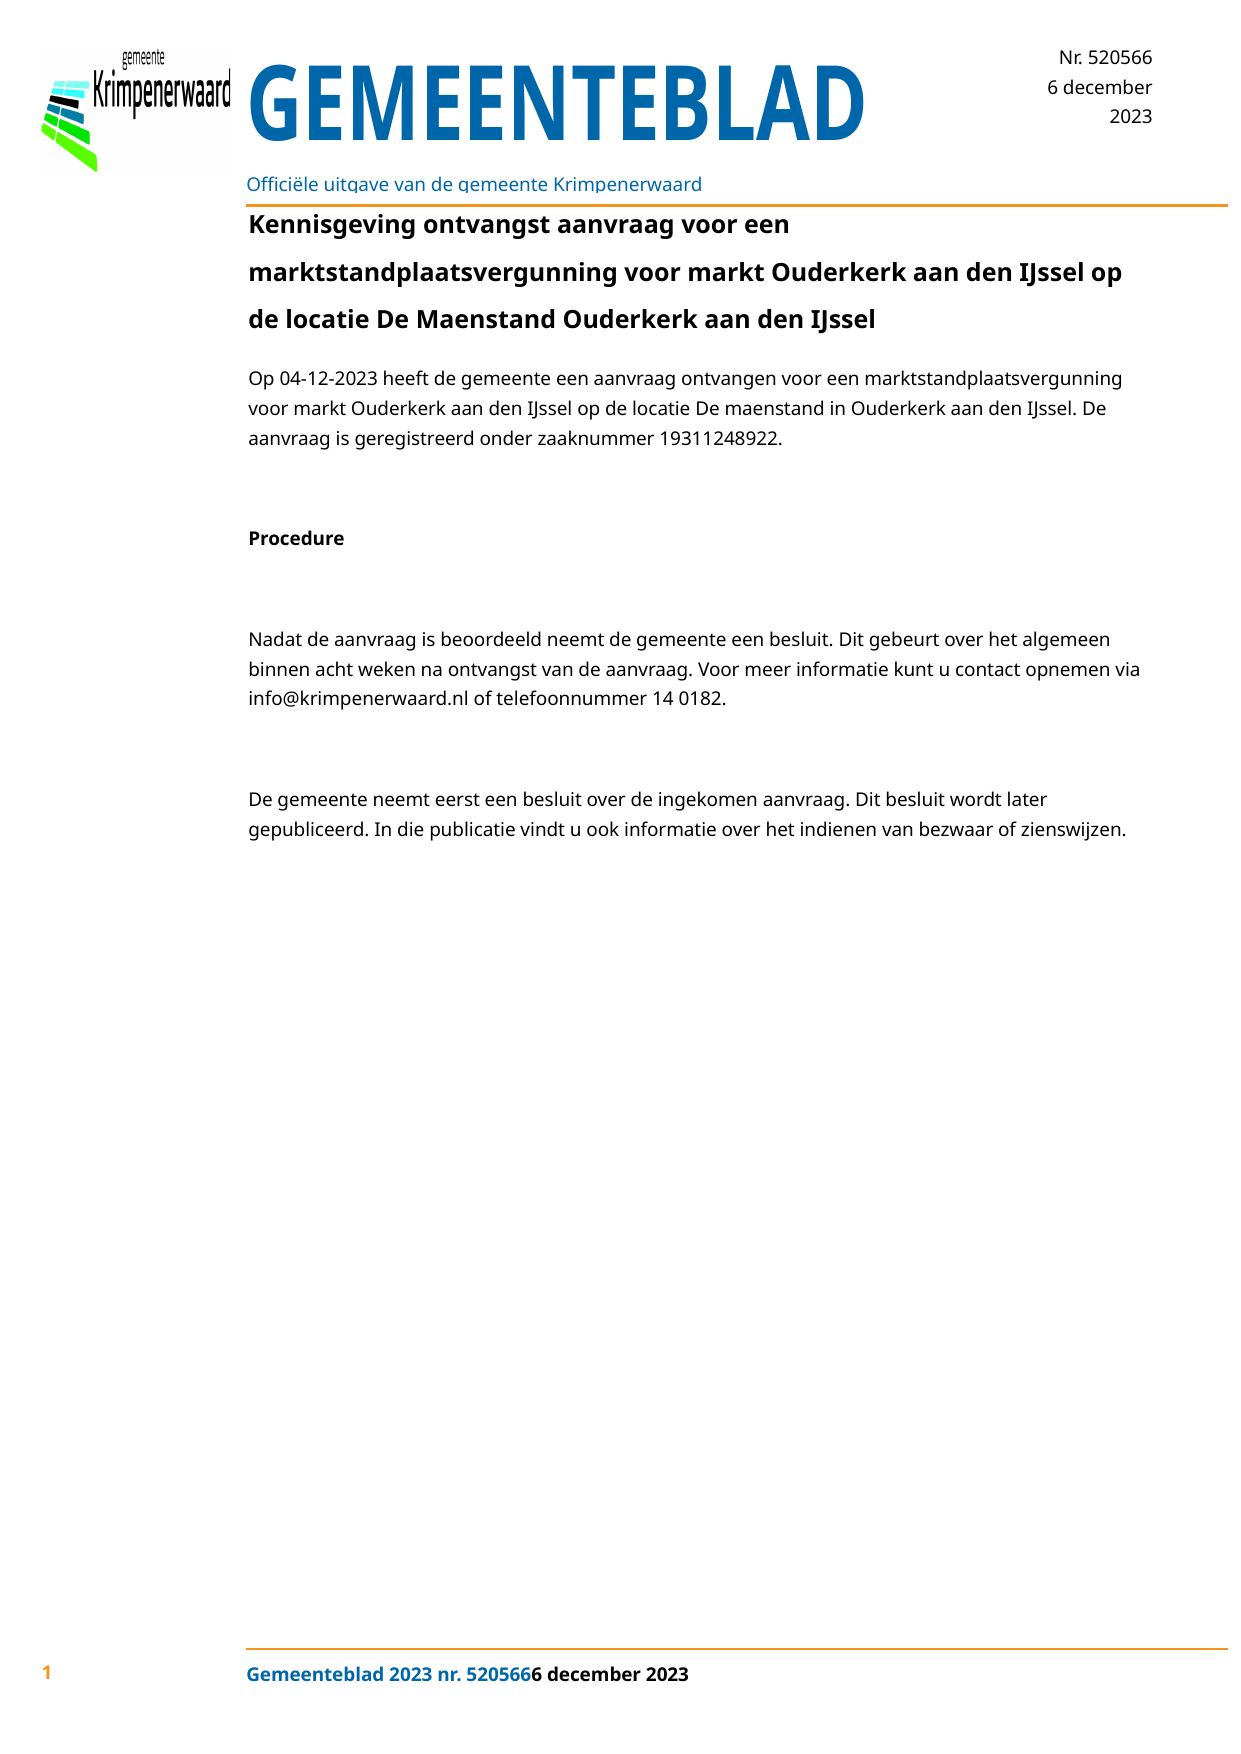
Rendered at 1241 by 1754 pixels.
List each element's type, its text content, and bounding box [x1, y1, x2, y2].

text De gemeente neemt eerst een besluit over de ingekomen aanvraag. Dit besluit wordt later gepubliceerd. In die publicatie vindt u ook informatie over het indienen van bezwaar of zienswijzen. [248, 786, 1152, 842]
text Nadat de aanvraag is beoordeeld neemt de gemeente een besluit. Dit gebeurt over het algemeen binnen acht weken na ontvangst van de aanvraag. Voor meer informatie kunt u contact opnemen via info@krimpenerwaard.nl of telefoonnummer 14 0182. [248, 626, 1152, 711]
text Kennisgeving ontvangst aanvraag voor een marktstandplaatsvergunning voor markt Ouderkerk aan den IJssel op de locatie De Maenstand Ouderkerk aan den IJssel [248, 207, 1152, 336]
picture [41, 47, 231, 172]
text Op 04-12-2023 heeft de gemeente een aanvraag ontvangen voor een marktstandplaatsvergunning voor markt Ouderkerk aan den IJssel op de locatie De maenstand in Ouderkerk aan den IJssel. De aanvraag is geregistreerd onder zaaknummer 19311248922. [248, 366, 1152, 450]
text Procedure [248, 526, 1152, 551]
